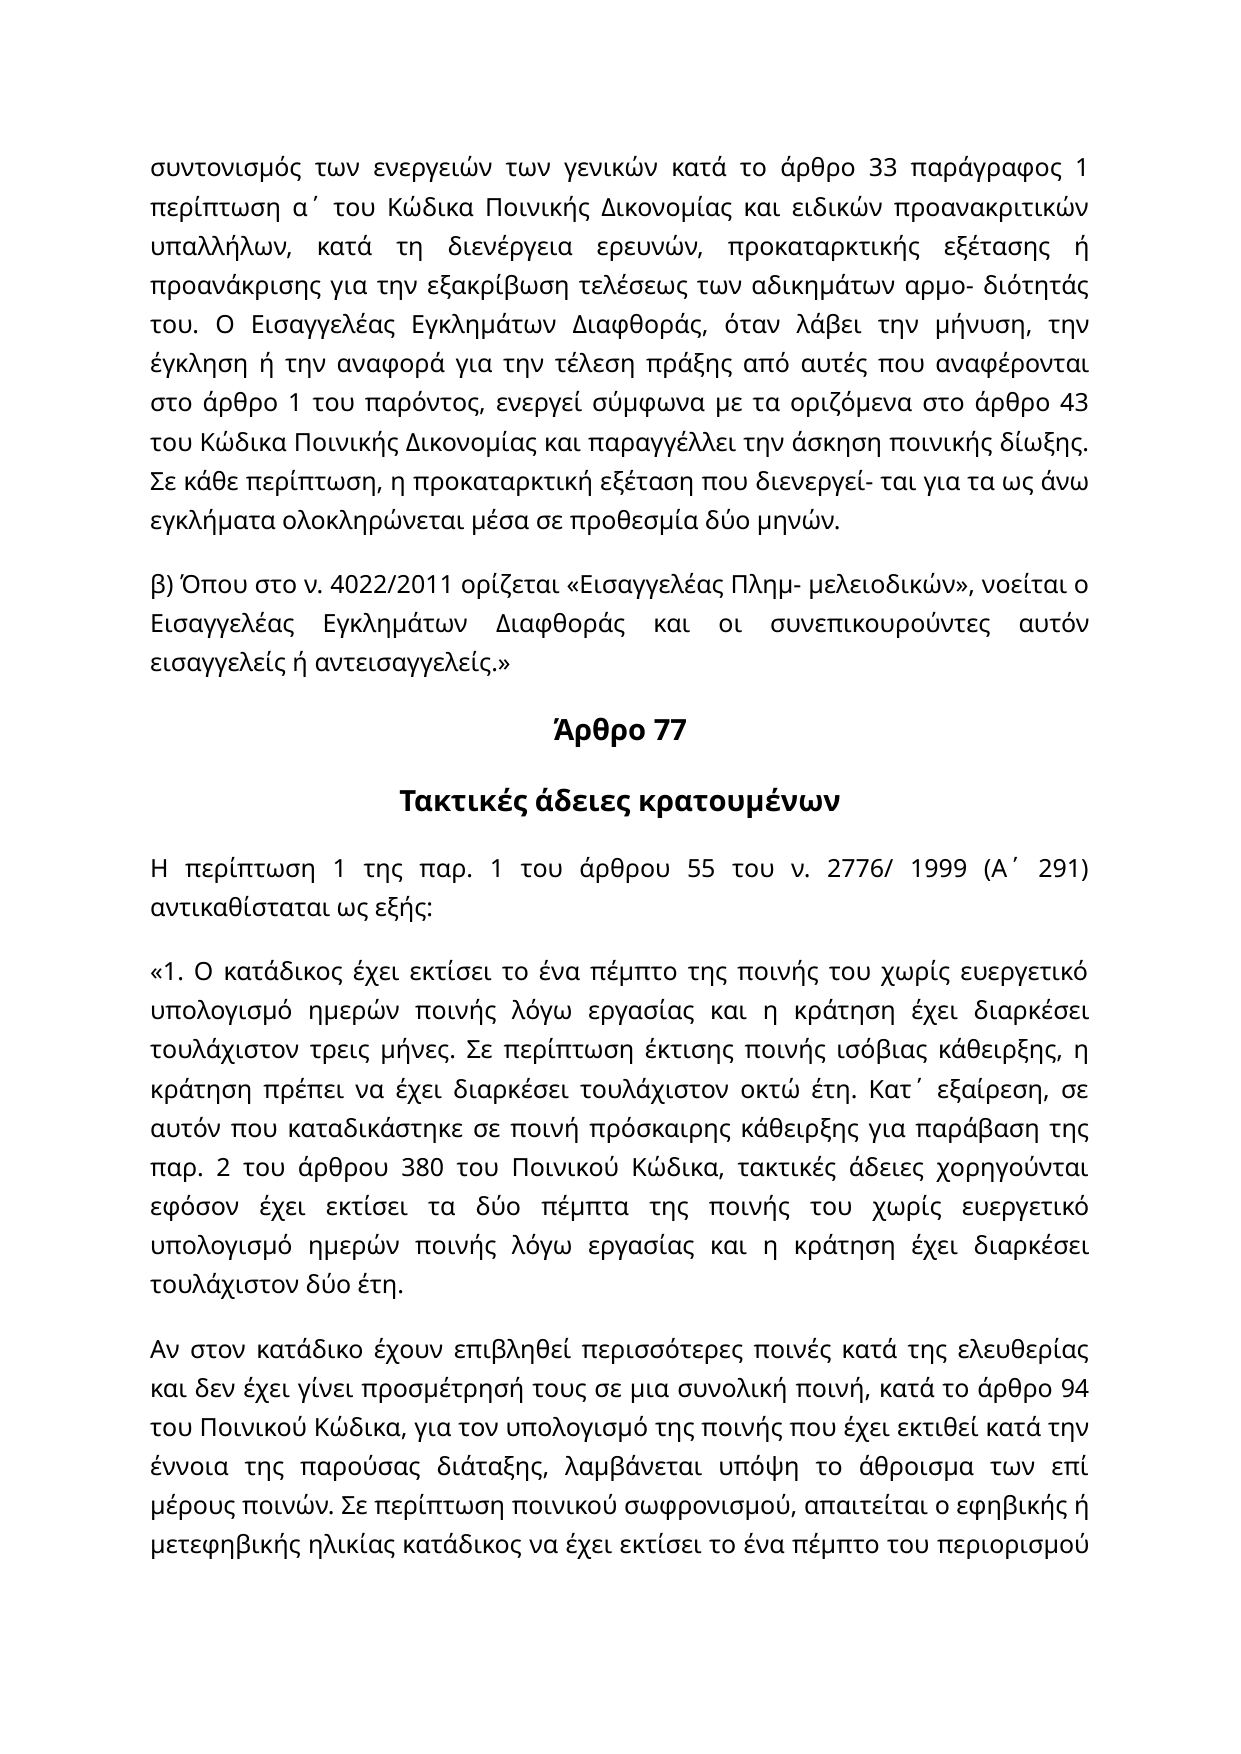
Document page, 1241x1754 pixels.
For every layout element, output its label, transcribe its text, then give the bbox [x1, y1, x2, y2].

text Αν στον κατάδικο έχουν επιβληθεί περισσότερες ποινές κατά της ελευθερίας και δεν έχει γίνει προσμέτρησή τους σε μια συνολική ποινή, κατά το άρθρο 94 του Ποινικού Κώδικα, για τον υπολογισμό της ποινής που έχει εκτιθεί κατά την έννοια της παρούσας διάταξης, λαμβάνεται υπόψη το άθροισμα των επί μέρους ποινών. Σε περίπτωση ποινικού σωφρονισμού, απαιτείται ο εφηβικής ή μετεφηβικής ηλικίας κατάδικος να έχει εκτίσει το ένα πέμπτο του περιορισμού [150, 1331, 1090, 1561]
text Η περίπτωση 1 της παρ. 1 του άρθρου 55 του ν. 2776/ 1999 (Α΄ 291) αντικαθίσταται ως εξής: [150, 850, 1090, 924]
text β) Όπου στο ν. 4022/2011 ορίζεται «Εισαγγελέας Πλημ- μελειοδικών», νοείται ο Εισαγγελέας Εγκλημάτων Διαφθοράς και οι συνεπικουρούντες αυτόν εισαγγελείς ή αντεισαγγελείς.» [150, 567, 1090, 679]
text «1. Ο κατάδικος έχει εκτίσει το ένα πέμπτο της ποινής του χωρίς ευεργετικό υπολογισμό ημερών ποινής λόγω εργασίας και η κράτηση έχει διαρκέσει τουλάχιστον τρεις μήνες. Σε περίπτωση έκτισης ποινής ισόβιας κάθειρξης, η κράτηση πρέπει να έχει διαρκέσει τουλάχιστον οκτώ έτη. Κατ΄ εξαίρεση, σε αυτόν που καταδικάστηκε σε ποινή πρόσκαιρης κάθειρξης για παράβαση της παρ. 2 του άρθρου 380 του Ποινικού Κώδικα, τακτικές άδειες χορηγούνται εφόσον έχει εκτίσει τα δύο πέμπτα της ποινής του χωρίς ευεργετικό υπολογισμό ημερών ποινής λόγω εργασίας και η κράτηση έχει διαρκέσει τουλάχιστον δύο έτη. [150, 954, 1090, 1301]
subtitle Άρθρο 77 [150, 709, 1090, 749]
text συντονισμός των ενεργειών των γενικών κατά το άρθρο 33 παράγραφος 1 περίπτωση α΄ του Κώδικα Ποινικής Δικονομίας και ειδικών προανακριτικών υπαλλήλων, κατά τη διενέργεια ερευνών, προκαταρκτικής εξέτασης ή προανάκρισης για την εξακρίβωση τελέσεως των αδικημάτων αρμο- διότητάς του. Ο Εισαγγελέας Εγκλημάτων Διαφθοράς, όταν λάβει την μήνυση, την έγκληση ή την αναφορά για την τέλεση πράξης από αυτές που αναφέρονται στο άρθρο 1 του παρόντος, ενεργεί σύμφωνα με τα οριζόμενα στο άρθρο 43 του Κώδικα Ποινικής Δικονομίας και παραγγέλλει την άσκηση ποινικής δίωξης. Σε κάθε περίπτωση, η προκαταρκτική εξέταση που διενεργεί- ται για τα ως άνω εγκλήματα ολοκληρώνεται μέσα σε προθεσμία δύο μηνών. [150, 150, 1090, 537]
subtitle Τακτικές άδειες κρατουμένων [150, 780, 1090, 819]
